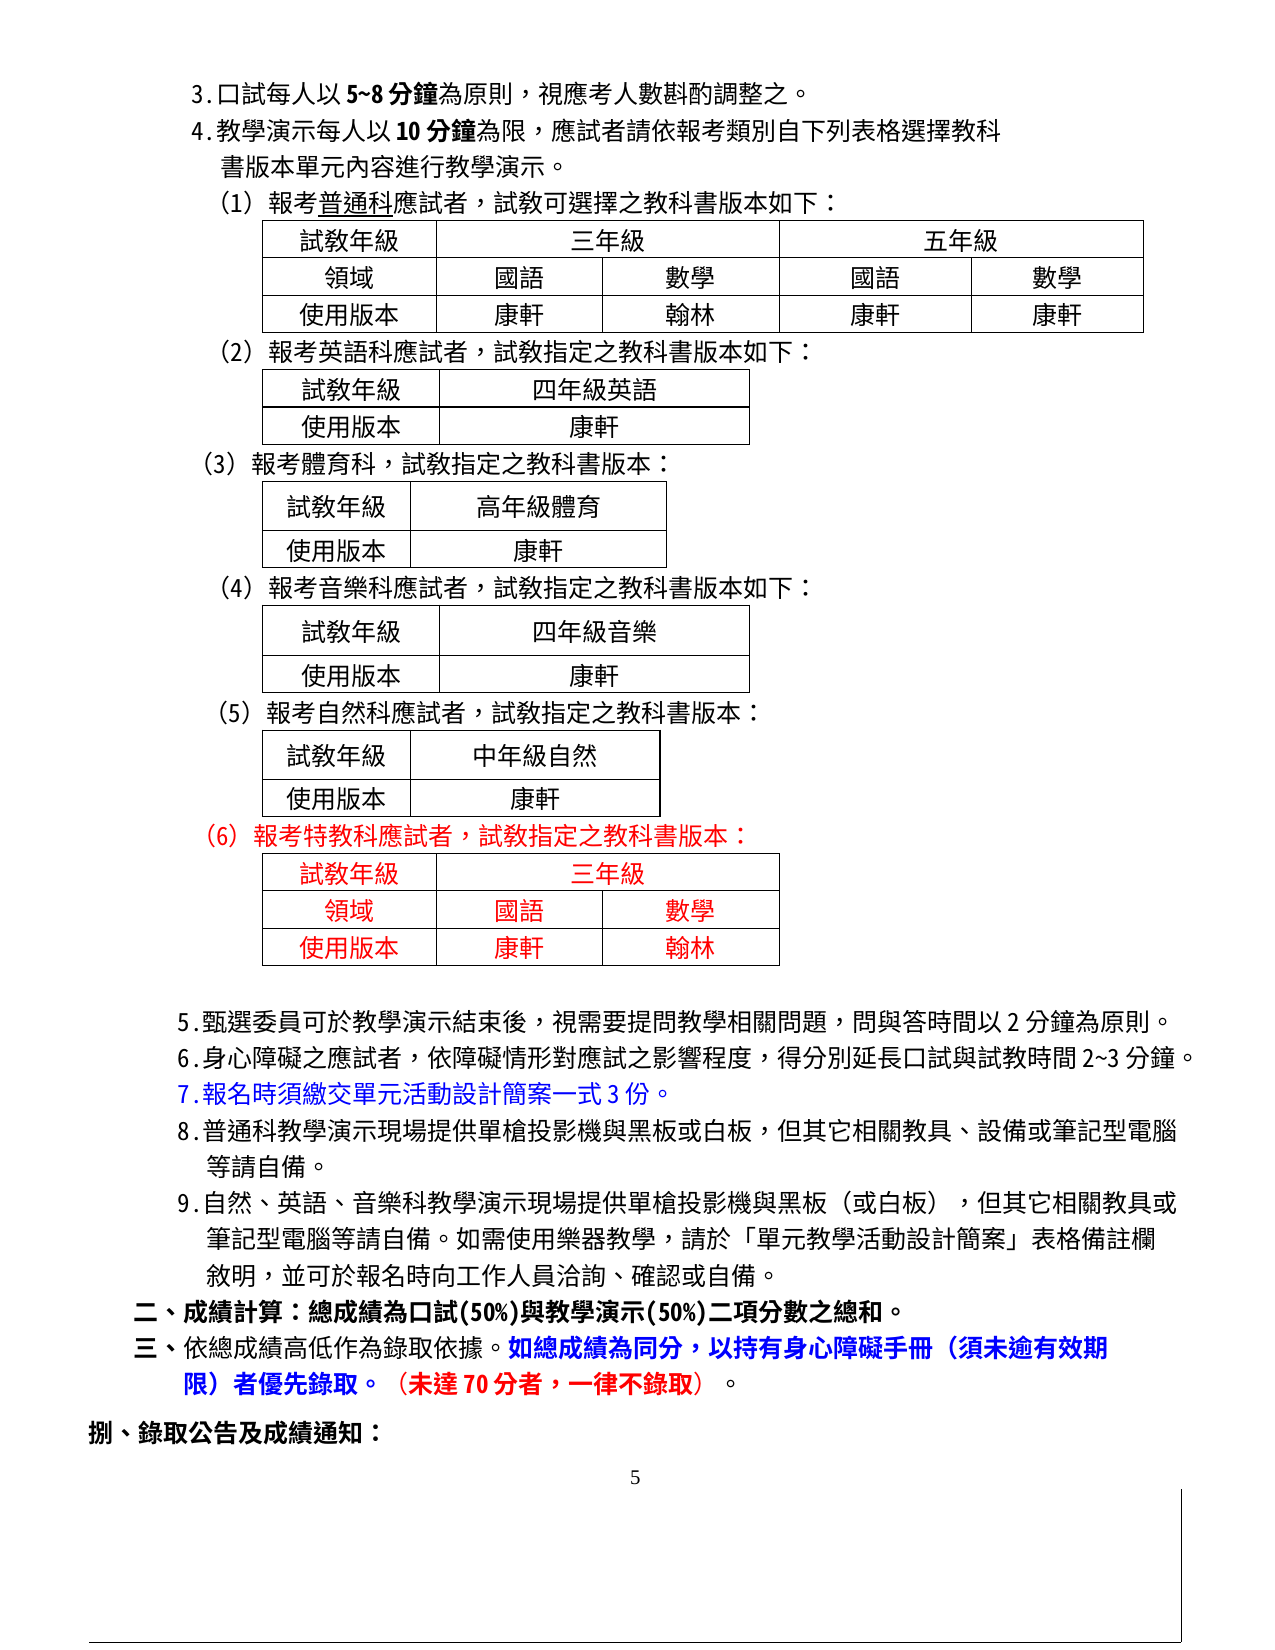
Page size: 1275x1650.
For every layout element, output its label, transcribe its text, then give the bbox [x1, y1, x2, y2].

text 7.報名時須繳交單元活動設計簡案一式3份。 [177, 1075, 1181, 1111]
table_header 試敎年級 [263, 606, 439, 655]
table_header 四年級音樂 [440, 606, 749, 655]
table_cell 使用版本 [263, 408, 439, 444]
table_header 三年級 [437, 854, 779, 890]
text （5）報考自然科應試者，試敎指定之教科書版本： [89, 693, 1181, 729]
table_cell 康軒 [437, 296, 602, 332]
table_cell 使用版本 [263, 296, 436, 332]
text 3.口試每人以5~8分鐘為原則，視應考人數斟酌調整之。 [89, 75, 1181, 111]
table_header 五年級 [780, 221, 1143, 257]
table_cell 數學 [603, 891, 779, 928]
text 三、依總成績高低作為錄取依據。如總成績為同分，以持有身心障礙手冊（須未逾有效期限）者優先錄取。（未達70分者，一律不錄取）。 [133, 1328, 1157, 1401]
table_cell 翰林 [603, 296, 779, 332]
table_header 三年級 [437, 221, 779, 257]
table_header 高年級體育 [411, 482, 666, 530]
text 4.教學演示每人以10分鐘為限，應試者請依報考類別自下列表格選擇教科 [89, 111, 1181, 147]
text 9.自然、英語、音樂科教學演示現場提供單槍投影機與黑板（或白板），但其它相關教具或筆記型電腦等請自備。如需使用樂器教學，請於「單元教學活動設計簡案」表格備註欄敘明，並可於報名時向工作人員洽詢、確認或自備。 [177, 1183, 1181, 1292]
table_cell 康軒 [440, 408, 749, 444]
table_cell 康軒 [780, 296, 971, 332]
table_cell 國語 [437, 258, 602, 294]
text 8.普通科教學演示現場提供單槍投影機與黑板或白板，但其它相關教具、設備或筆記型電腦等請自備。 [177, 1111, 1181, 1183]
text 書版本單元內容進行教學演示。 [89, 147, 1181, 184]
table_header 試敎年級 [263, 370, 439, 406]
table_header 試敎年級 [263, 731, 410, 778]
table_header 試敎年級 [263, 854, 436, 890]
table_cell 國語 [437, 891, 602, 928]
table_header 四年級英語 [440, 370, 749, 406]
text （1）報考普通科應試者，試敎可選擇之教科書版本如下： [89, 184, 1181, 220]
text 5.甄選委員可於教學演示結束後，視需要提問教學相關問題，問與答時間以2分鐘為原則。 [177, 1002, 1181, 1038]
text 二、成績計算：總成績為口試(50%)與教學演示(50%)二項分數之總和。 [89, 1292, 1181, 1328]
table_cell 數學 [972, 258, 1143, 294]
table_cell 領域 [263, 258, 436, 294]
table_cell 翰林 [603, 929, 779, 965]
table_cell 康軒 [437, 929, 602, 965]
table_cell 國語 [780, 258, 971, 294]
table_cell 領域 [263, 891, 436, 928]
table_cell 使用版本 [263, 780, 410, 816]
table_cell 康軒 [411, 531, 666, 567]
table_cell 使用版本 [263, 929, 436, 965]
table_cell 數學 [603, 258, 779, 294]
text （4）報考音樂科應試者，試敎指定之教科書版本如下： [89, 568, 1181, 604]
table_header 試敎年級 [263, 482, 410, 530]
table_header 中年級自然 [411, 731, 659, 778]
text （2）報考英語科應試者，試敎指定之教科書版本如下： [89, 333, 1181, 369]
table_cell 使用版本 [263, 656, 439, 692]
table_cell 康軒 [411, 780, 659, 816]
text 6.身心障礙之應試者，依障礙情形對應試之影響程度，得分別延長口試與試教時間2~3分鐘。 [177, 1038, 1181, 1075]
text （6）報考特教科應試者，試敎指定之教科書版本： [89, 817, 1181, 853]
text （3）報考體育科，試敎指定之教科書版本： [89, 445, 1181, 481]
table_header 試敎年級 [263, 221, 436, 257]
table_cell 康軒 [440, 656, 749, 692]
table_cell 康軒 [972, 296, 1143, 332]
text 捌、錄取公告及成績通知： [89, 1413, 1157, 1450]
table_cell 使用版本 [263, 531, 410, 567]
